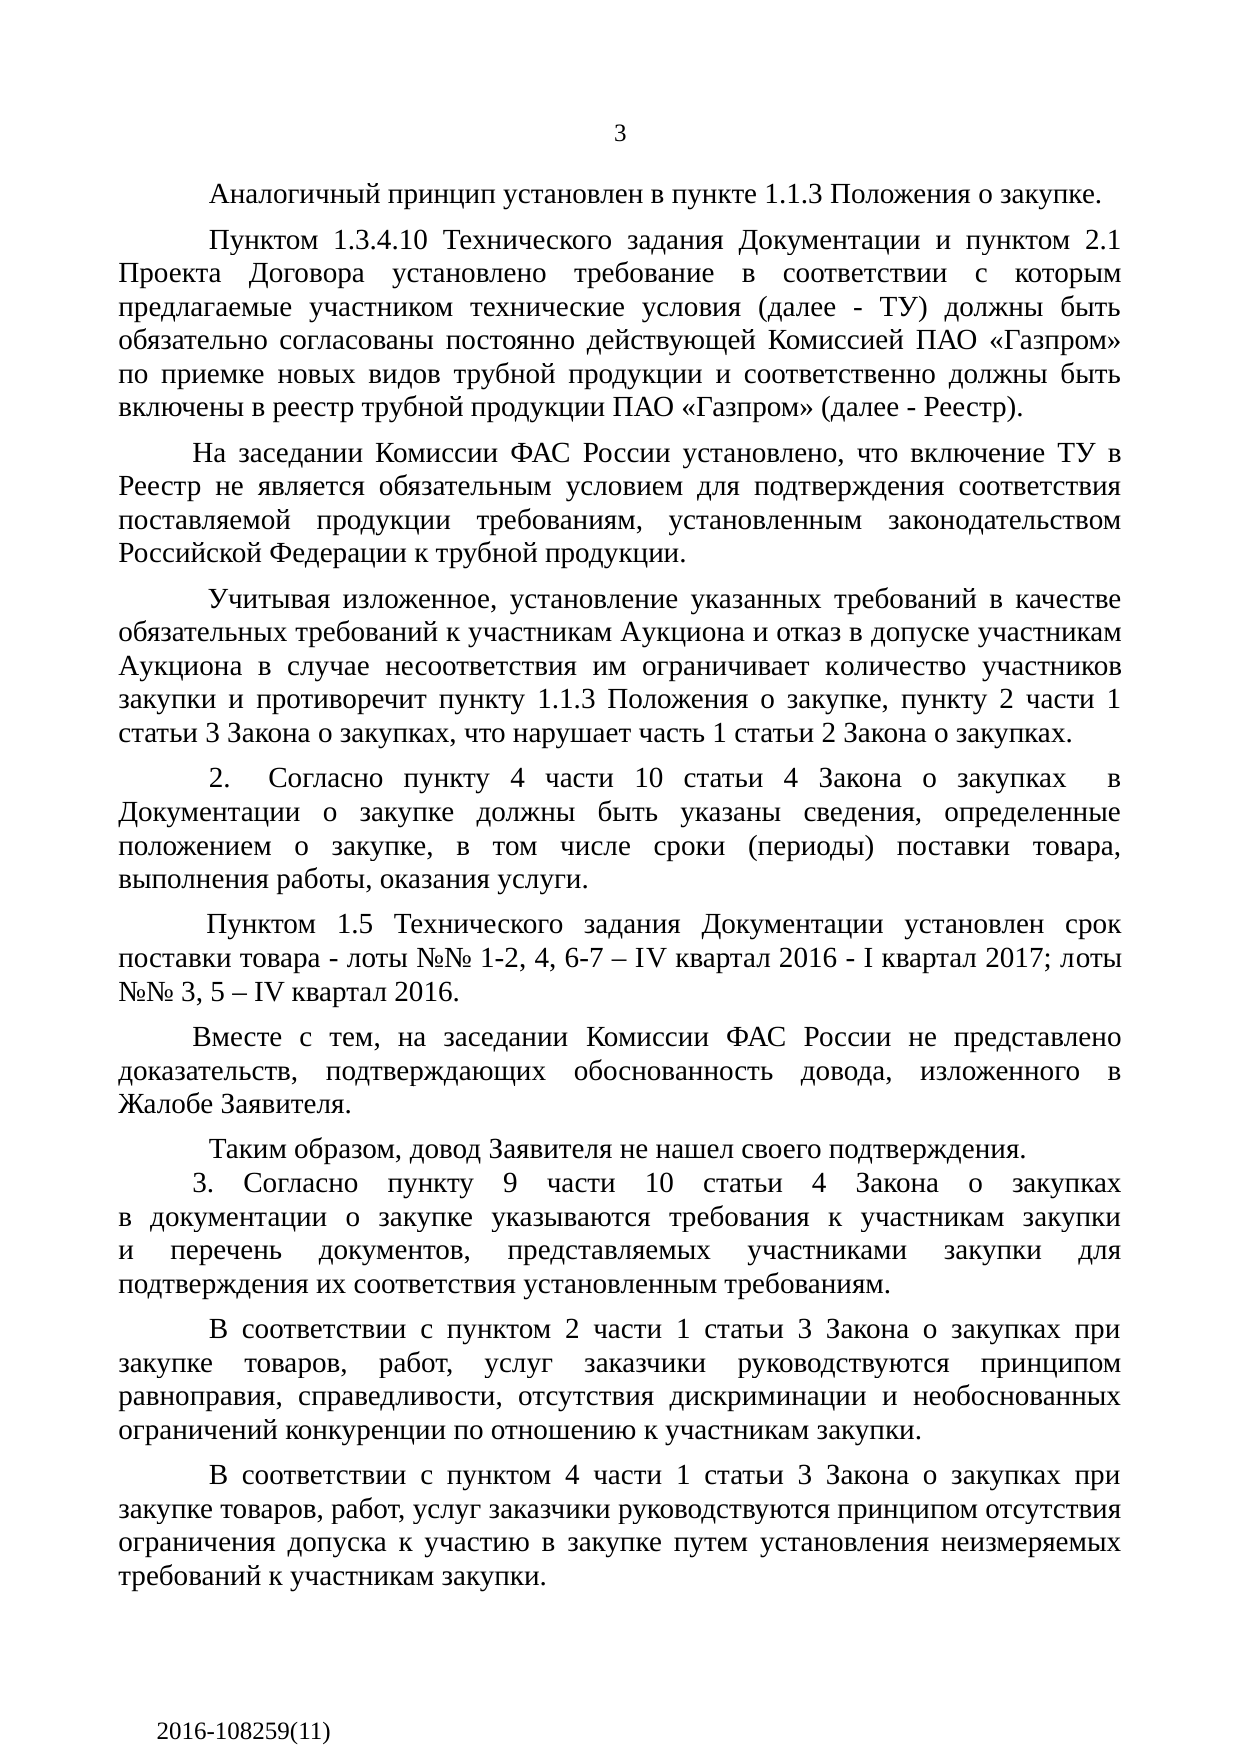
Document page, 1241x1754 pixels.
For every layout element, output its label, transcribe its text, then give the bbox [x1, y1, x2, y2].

text Пунктом 1.5 Технического задания Документации установлен срок поставки товара - лоты №№ 1-2, 4, 6-7 – IV квартал 2016 - I квартал 2017; лоты №№ 3, 5 – IV квартал 2016. [118, 907, 1122, 1007]
text На заседании Комиссии ФАС России установлено, что включение ТУ в Реестр не является обязательным условием для подтверждения соответствия поставляемой продукции требованиям, установленным законодательством Российской Федерации к трубной продукции. [118, 435, 1122, 569]
text Вместе с тем, на заседании Комиссии ФАС России не представлено доказательств, подтверждающих обоснованность довода, изложенного в Жалобе Заявителя. [118, 1019, 1122, 1120]
text В соответствии с пунктом 4 части 1 статьи 3 Закона о закупках при закупке товаров, работ, услуг заказчики руководствуются принципом отсутствия ограничения допуска к участию в закупке путем установления неизмеряемых требований к участникам закупки. [118, 1457, 1122, 1591]
text Таким образом, довод Заявителя не нашел своего подтверждения. 3. Согласно пункту 9 части 10 статьи 4 Закона о закупках в документации о закупке указываются требования к участникам закупки и перечень документов, представляемых участниками закупки для подтверждения их соответствия установленным требованиям. [118, 1132, 1122, 1299]
text В соответствии с пунктом 2 части 1 статьи 3 Закона о закупках при закупке товаров, работ, услуг заказчики руководствуются принципом равноправия, справедливости, отсутствия дискриминации и необоснованных ограничений конкуренции по отношению к участникам закупки. [118, 1311, 1122, 1445]
text Пунктом 1.3.4.10 Технического задания Документации и пунктом 2.1 Проекта Договора установлено требование в соответствии с которым предлагаемые участником технические условия (далее - ТУ) должны быть обязательно согласованы постоянно действующей Комиссией ПАО «Газпром» по приемке новых видов трубной продукции и соответственно должны быть включены в реестр трубной продукции ПАО «Газпром» (далее - Реестр). [118, 222, 1122, 423]
text Учитывая изложенное, установление указанных требований в качестве обязательных требований к участникам Аукциона и отказ в допуске участникам Аукциона в случае несоответствия им ограничивает количество участников закупки и противоречит пункту 1.1.3 Положения о закупке, пункту 2 части 1 статьи 3 Закона о закупках, что нарушает часть 1 статьи 2 Закона о закупках. [118, 581, 1122, 749]
list Согласно пункту 4 части 10 статьи 4 Закона о закупках в Документации о закупке должны быть указаны сведения, определенные положением о закупке, в том числе сроки (периоды) поставки товара, выполнения работы, оказания услуги. [118, 761, 1122, 895]
text Аналогичный принцип установлен в пункте 1.1.3 Положения о закупке. [118, 176, 1122, 210]
